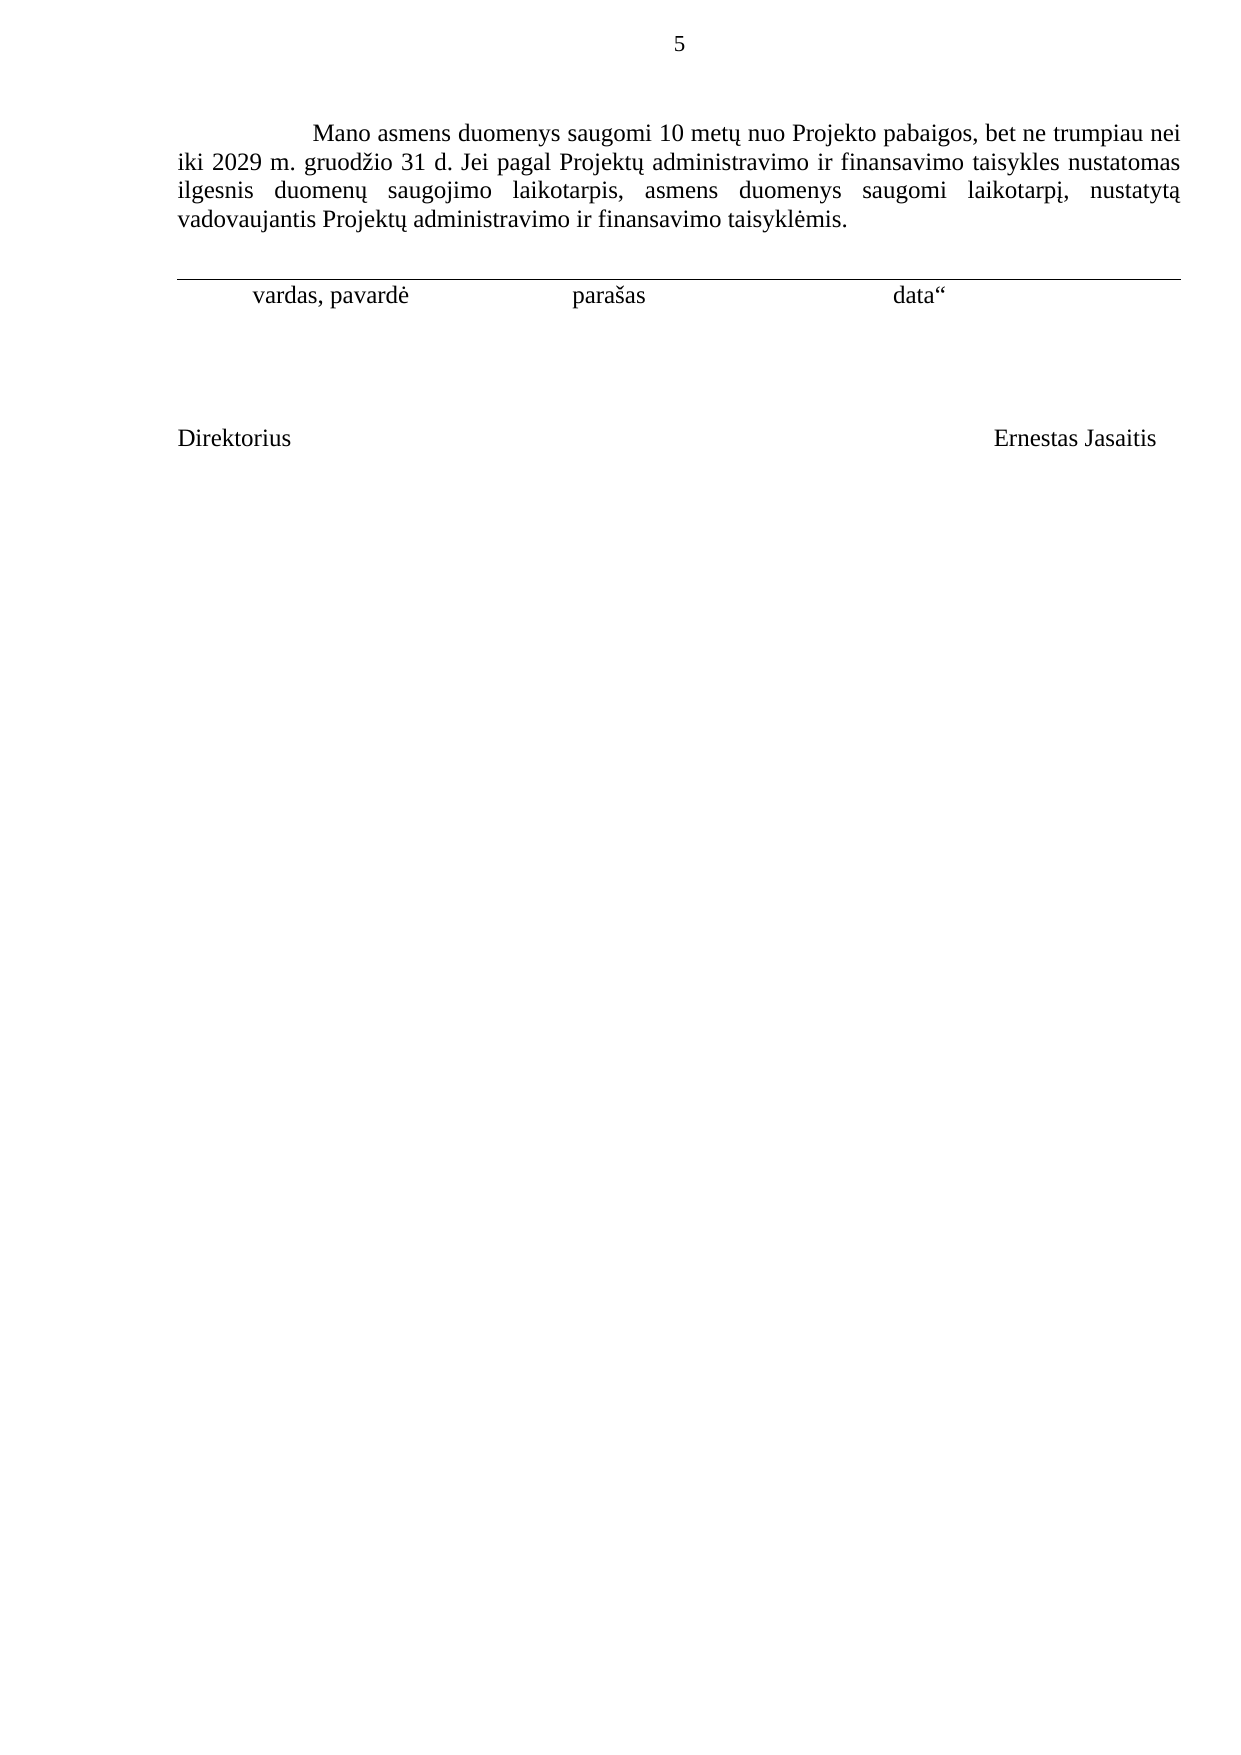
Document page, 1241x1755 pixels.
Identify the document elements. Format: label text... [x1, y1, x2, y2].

table_header [783, 280, 818, 308]
text Direktorius Ernestas Jasaitis [177, 423, 1181, 452]
table_header vardas, pavardė [177, 280, 473, 308]
table_header [1004, 280, 1181, 308]
table_header [473, 280, 497, 308]
text Mano asmens duomenys saugomi 10 metų nuo Projekto pabaigos, bet ne trumpiau nei iki 2029 m. gruodžio 31 d. Jei pagal Projektų administravimo ir finansavimo taisykles nustatomas ilgesnis duomenų saugojimo laikotarpis, asmens duomenys saugomi laikotarpį, nustatytą vadovaujantis Projektų administravimo ir finansavimo taisyklėmis. [177, 118, 1181, 233]
table_header parašas [497, 280, 783, 308]
table_header data“ [818, 280, 1004, 308]
